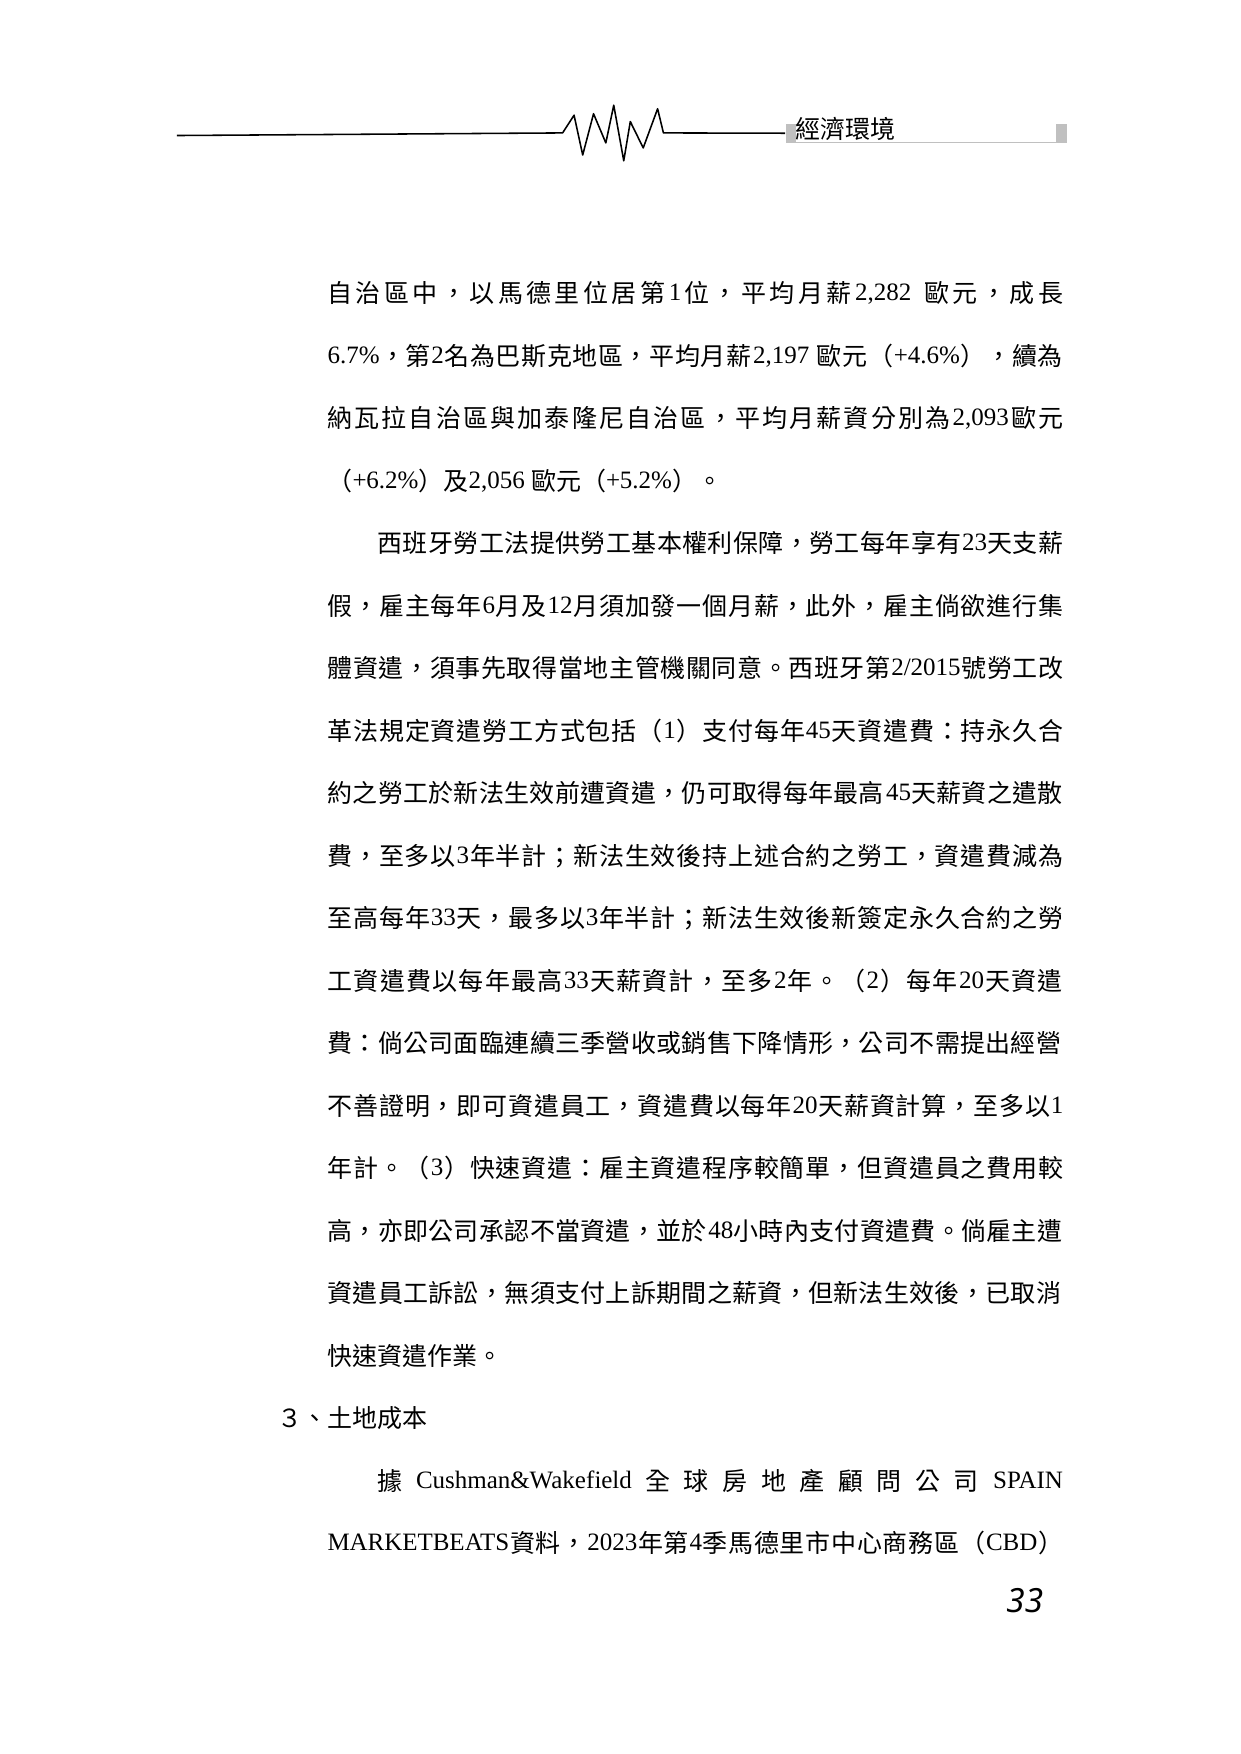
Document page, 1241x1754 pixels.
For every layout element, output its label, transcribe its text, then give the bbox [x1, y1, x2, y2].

text 據Cushman&Wakefield全球房地產顧問公司SPAIN MARKETBEATS資料，2023年第4季馬德里市中心商務區（CBD） [327, 1438, 1063, 1563]
text ３、土地成本 [277, 1375, 1063, 1438]
text 自治區中，以馬德里位居第1位，平均月薪2,282 歐元，成長 6.7%，第2名為巴斯克地區，平均月薪2,197 歐元（+4.6%），續為納瓦拉自治區與加泰隆尼自治區，平均月薪資分別為2,093歐元（+6.2%）及2,056 歐元（+5.2%）。 [327, 250, 1063, 500]
text 西班牙勞工法提供勞工基本權利保障，勞工每年享有23天支薪假，雇主每年6月及12月須加發一個月薪，此外，雇主倘欲進行集體資遣，須事先取得當地主管機關同意。西班牙第2/2015號勞工改革法規定資遣勞工方式包括（1）支付每年45天資遣費：持永久合約之勞工於新法生效前遭資遣，仍可取得每年最高45天薪資之遣散費，至多以3年半計；新法生效後持上述合約之勞工，資遣費減為至高每年33天，最多以3年半計；新法生效後新簽定永久合約之勞工資遣費以每年最高33天薪資計，至多2年。（2）每年20天資遣費：倘公司面臨連續三季營收或銷售下降情形，公司不需提出經營不善證明，即可資遣員工，資遣費以每年20天薪資計算，至多以1年計。（3）快速資遣：雇主資遣程序較簡單，但資遣員之費用較高，亦即公司承認不當資遣，並於48小時內支付資遣費。倘雇主遭資遣員工訴訟，無須支付上訴期間之薪資，但新法生效後，已取消快速資遣作業。 [327, 500, 1063, 1375]
